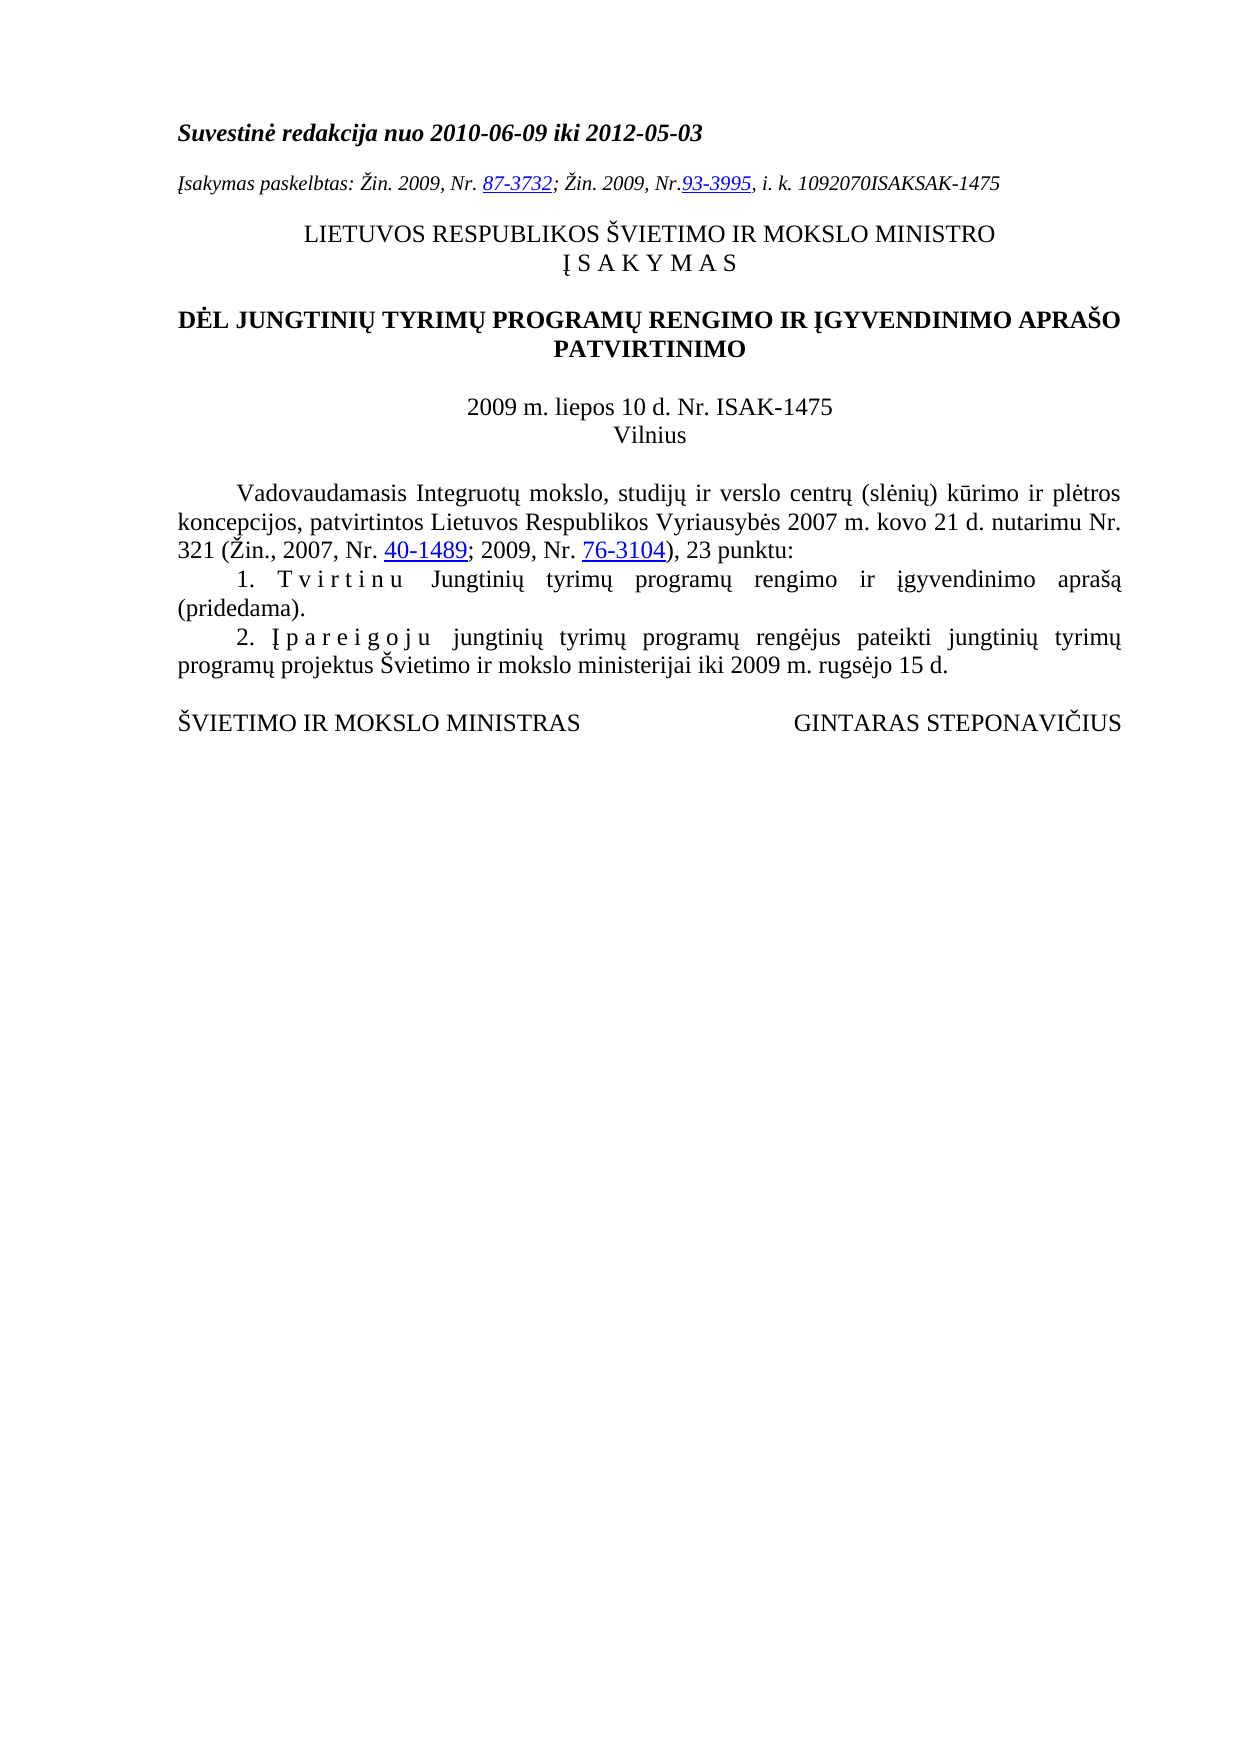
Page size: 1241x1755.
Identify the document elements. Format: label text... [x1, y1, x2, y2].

text Įsakymas paskelbtas: Žin. 2009, Nr. 87-3732; Žin. 2009, Nr.93-3995, i. k. 1092070ISAKSAK-1475 [177, 171, 1122, 195]
text Švietimo ir mokslo ministras Gintaras Steponavičius [177, 708, 1122, 737]
text Vilnius [177, 420, 1122, 449]
text ĮSAKYMAS [177, 248, 1122, 277]
text Suvestinė redakcija nuo 2010-06-09 iki 2012-05-03 [177, 118, 1122, 147]
text 2009 m. liepos 10 d. Nr. ISAK-1475 [177, 392, 1122, 420]
text 1. Tvirtinu Jungtinių tyrimų programų rengimo ir įgyvendinimo aprašą (pridedama). [177, 564, 1122, 622]
text Vadovaudamasis Integruotų mokslo, studijų ir verslo centrų (slėnių) kūrimo ir plėtros koncepcijos, patvirtintos Lietuvos Respublikos Vyriausybės 2007 m. kovo 21 d. nutarimu Nr. 321 (Žin., 2007, Nr. 40-1489; 2009, Nr. 76-3104), 23 punktu: [177, 478, 1122, 564]
text LIETUVOS RESPUBLIKOS ŠVIETIMO IR MOKSLO MINISTRO [177, 219, 1122, 248]
text DĖL JUNGTINIŲ TYRIMŲ PROGRAMŲ RENGIMO IR ĮGYVENDINIMO APRAŠO PATVIRTINIMO [177, 305, 1122, 363]
text 2. Įpareigoju jungtinių tyrimų programų rengėjus pateikti jungtinių tyrimų programų projektus Švietimo ir mokslo ministerijai iki 2009 m. rugsėjo 15 d. [177, 622, 1122, 679]
